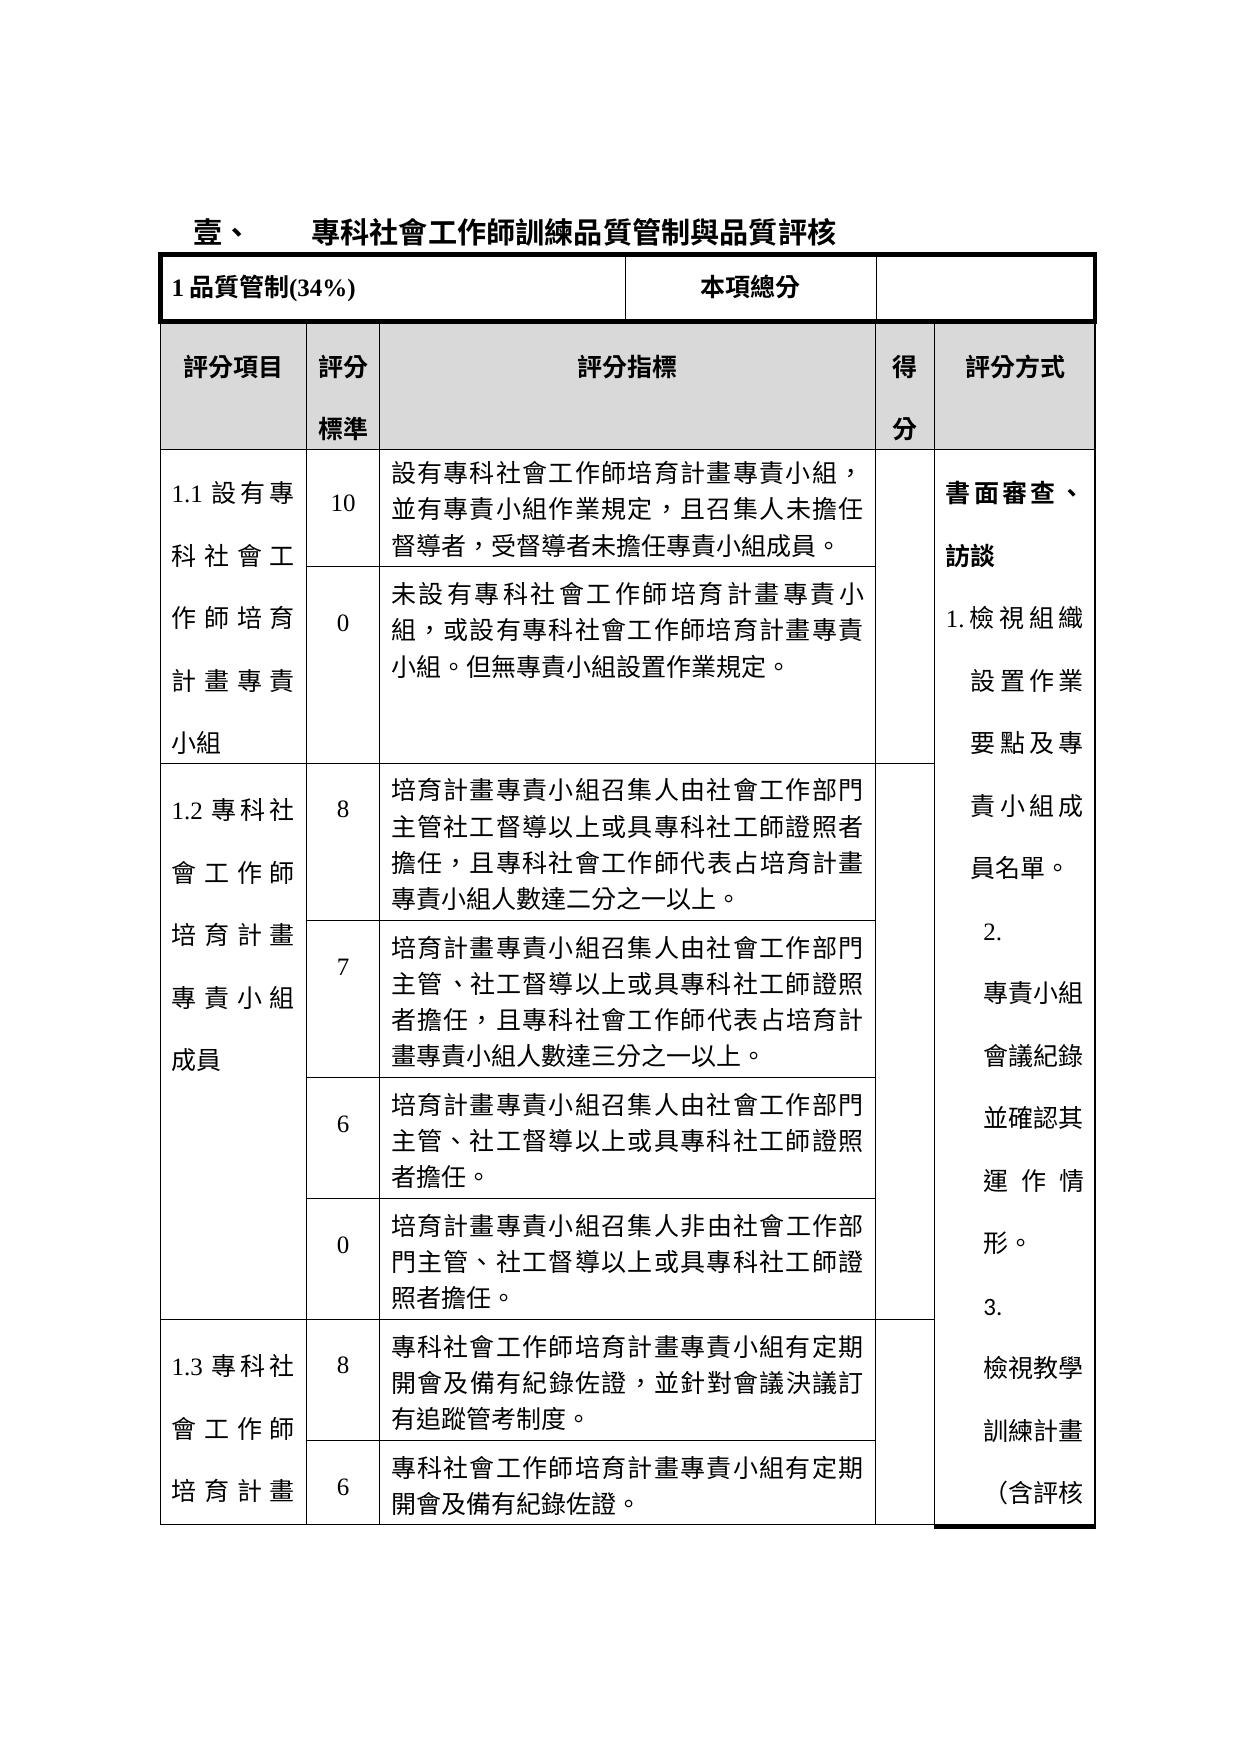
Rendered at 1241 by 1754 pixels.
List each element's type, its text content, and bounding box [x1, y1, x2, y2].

table_cell 10 [307, 450, 379, 566]
table_header [877, 257, 1093, 319]
table_cell 評分項目 [161, 324, 306, 449]
table_cell 評分指標 [380, 324, 875, 449]
table_cell 培育計畫專責小組召集人由社會工作部門主管社工督導以上或具專科社工師證照者擔任，且專科社會工作師代表占培育計畫專責小組人數達二分之一以上。 [380, 764, 875, 919]
table_header 1品質管制(34%) [163, 257, 625, 319]
table_cell 書面審查、訪談 1.檢視組織設置作業要點及專責小組成員名單。 專責小組會議紀錄並確認其運作情形。 檢視教學訓練計畫（含評核方式）。 必要時得訪談培育計畫專責小組成員及相關人員以確認本項相關內容。 [935, 450, 1094, 1524]
table_header 本項總分 [626, 257, 876, 319]
table_cell 8 [307, 1320, 379, 1439]
table_cell 專科社會工作師培育計畫專責小組有定期開會及備有紀錄佐證，並針對會議決議訂有追蹤管考制度。 [380, 1320, 875, 1439]
table_cell 得分 [876, 324, 934, 449]
table_cell 未設有專科社會工作師培育計畫專責小組，或設有專科社會工作師培育計畫專責小組。但無專責小組設置作業規定。 [380, 567, 875, 762]
table_cell 1.1設有專科社會工作師培育計畫專責小組 [161, 450, 306, 762]
table_cell [876, 1320, 934, 1524]
table_cell 培育計畫專責小組召集人由社會工作部門主管、社工督導以上或具專科社工師證照者擔任。 [380, 1078, 875, 1198]
table_cell 培育計畫專責小組召集人非由社會工作部門主管、社工督導以上或具專科社工師證照者擔任。 [380, 1199, 875, 1319]
table_cell 評分方式 [935, 324, 1094, 449]
table_cell 1.2專科社會工作師培育計畫專責小組成員 [161, 764, 306, 1319]
table_cell 0 [307, 567, 379, 762]
table_cell [876, 764, 934, 1319]
table_cell 1.3專科社會工作師培育計畫 [161, 1320, 306, 1524]
table_cell 培育計畫專責小組召集人由社會工作部門主管、社工督導以上或具專科社工師證照者擔任，且專科社會工作師代表占培育計畫專責小組人數達三分之一以上。 [380, 921, 875, 1077]
table_cell 0 [307, 1199, 379, 1319]
table_cell 6 [307, 1078, 379, 1198]
table_cell 6 [307, 1441, 379, 1524]
table_cell 評分 標準 [307, 324, 379, 449]
list 專科社會工作師訓練品質管制與品質評核 [193, 189, 1053, 252]
table_cell 設有專科社會工作師培育計畫專責小組，並有專責小組作業規定，且召集人未擔任督導者，受督導者未擔任專責小組成員。 [380, 450, 875, 566]
table_cell [876, 450, 934, 762]
table_cell 7 [307, 921, 379, 1077]
table_cell 8 [307, 764, 379, 919]
table_cell 專科社會工作師培育計畫專責小組有定期開會及備有紀錄佐證。 [380, 1441, 875, 1524]
